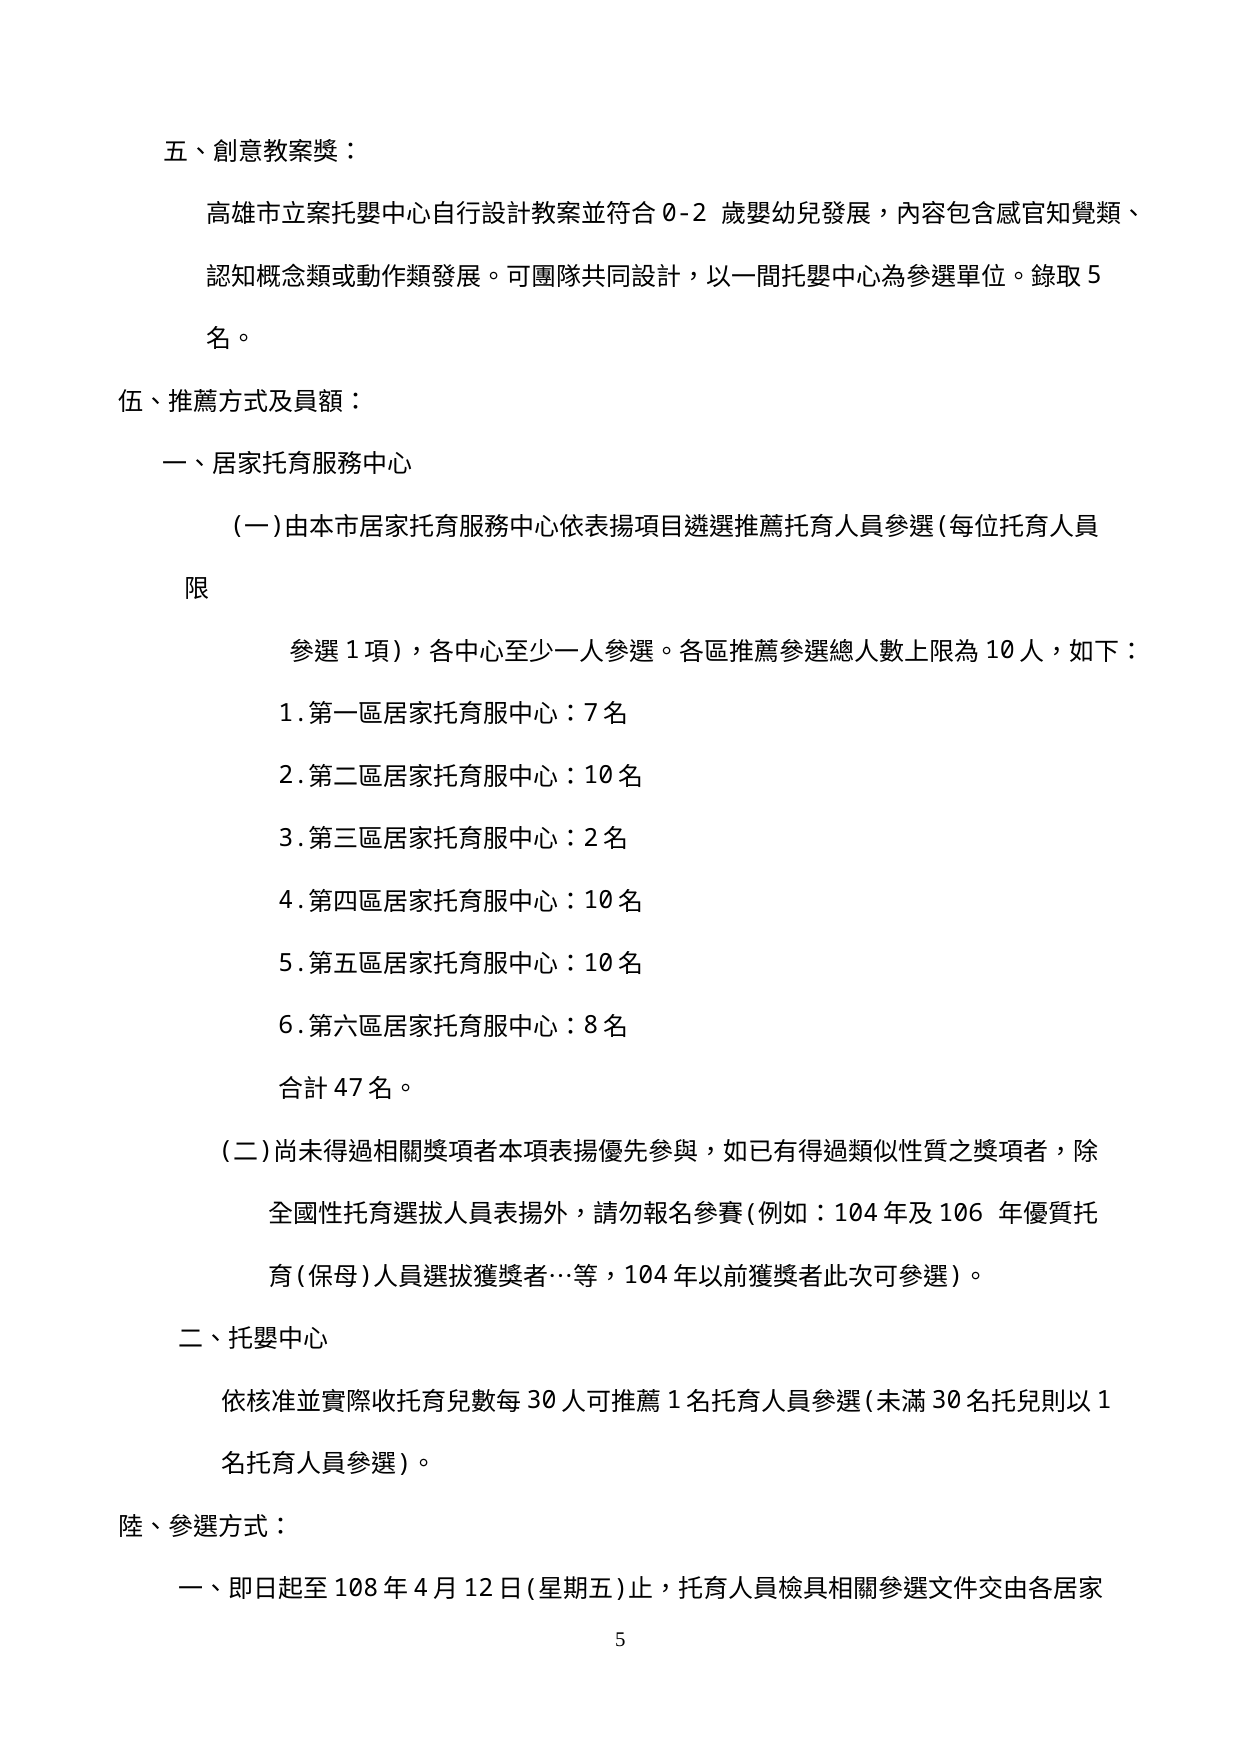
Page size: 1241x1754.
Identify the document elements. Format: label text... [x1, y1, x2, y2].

text 2.第二區居家托育服中心：10名 [218, 733, 1122, 795]
text 6.第六區居家托育服中心：8名 [218, 983, 1122, 1045]
text (一)由本市居家托育服務中心依表揚項目遴選推薦托育人員參選(每位托育人員限 [184, 483, 1122, 608]
text 伍、推薦方式及員額： [118, 358, 1122, 420]
text 五、創意教案獎： [118, 108, 1122, 170]
text 4.第四區居家托育服中心：10名 [218, 858, 1122, 920]
text 依核准並實際收托育兒數每30人可推薦1名托育人員參選(未滿30名托兒則以1名托育人員參選)。 [118, 1358, 1122, 1483]
text 5.第五區居家托育服中心：10名 [218, 920, 1122, 983]
text 一、即日起至108年4月12日(星期五)止，托育人員檢具相關參選文件交由各居家 [118, 1545, 1122, 1608]
text (二)尚未得過相關獎項者本項表揚優先參與，如已有得過類似性質之獎項者，除全國性托育選拔人員表揚外，請勿報名參賽(例如：104年及106 年優質托育(保母)人員選拔獲獎者…等，104年以前獲獎者此次可參選)。 [218, 1108, 1122, 1295]
text 一、居家托育服務中心 [162, 420, 1122, 483]
text 陸、參選方式： [118, 1483, 1122, 1545]
text 合計47名。 [218, 1045, 1122, 1108]
text 1.第一區居家托育服中心：7名 [218, 670, 1122, 733]
text 參選1項)，各中心至少一人參選。各區推薦參選總人數上限為10人，如下： [184, 608, 1122, 670]
text 3.第三區居家托育服中心：2名 [218, 795, 1122, 858]
text 二、托嬰中心 [118, 1295, 1122, 1358]
text 高雄市立案托嬰中心自行設計教案並符合0-2 歲嬰幼兒發展，內容包含感官知覺類、認知概念類或動作類發展。可團隊共同設計，以一間托嬰中心為參選單位。錄取5名。 [207, 170, 1122, 358]
